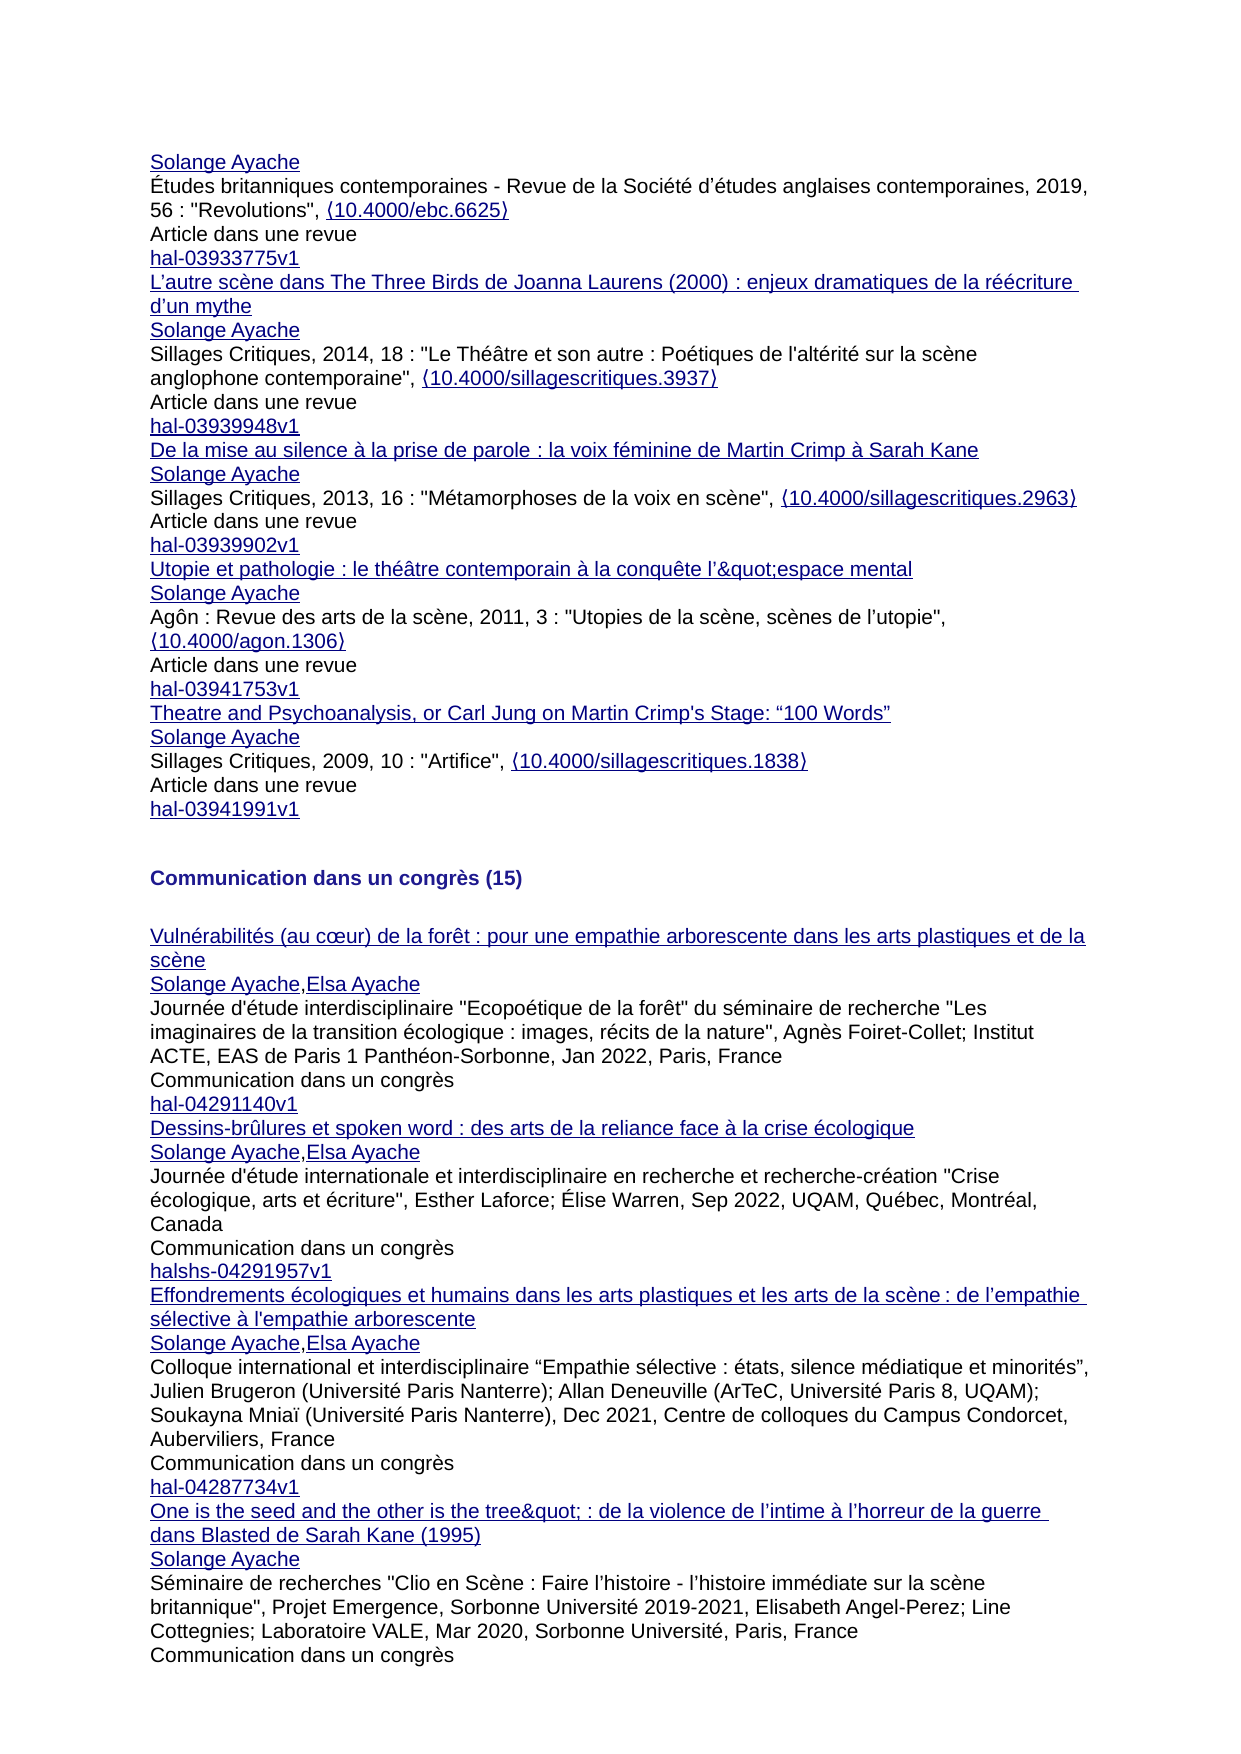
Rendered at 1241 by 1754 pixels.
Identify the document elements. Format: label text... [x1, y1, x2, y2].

subtitle Communication dans un congrès (15) [150, 866, 1090, 889]
table_cell Utopie et pathologie : le théâtre contemporain à la conquête l’&quot;espace mental Solange Ayache Agôn : Revue des arts de la scène, 2011, 3 : "Utopies de la scène, scènes de l’utopie", ⟨10.4000/agon.1306⟩ Article dans une revue hal-03941753v1 [150, 557, 1090, 701]
table_cell Solange Ayache Études britanniques contemporaines - Revue de la Société dʼétudes anglaises contemporaines, 2019, 56 : "Revolutions", ⟨10.4000/ebc.6625⟩ Article dans une revue hal-03933775v1 [150, 150, 1090, 270]
table_header Vulnérabilités (au cœur) de la forêt : pour une empathie arborescente dans les arts plastiques et de la scène Solange Ayache,Elsa Ayache Journée d'étude interdisciplinaire "Ecopoétique de la forêt" du séminaire de recherche "Les imaginaires de la transition écologique : images, récits de la nature", Agnès Foiret-Collet; Institut ACTE, EAS de Paris 1 Panthéon-Sorbonne, Jan 2022, Paris, France Communication dans un congrès hal-04291140v1 [150, 924, 1090, 1116]
table_cell Dessins-brûlures et spoken word : des arts de la reliance face à la crise écologique Solange Ayache,Elsa Ayache Journée d'étude internationale et interdisciplinaire en recherche et recherche-création "Crise écologique, arts et écriture", Esther Laforce; Élise Warren, Sep 2022, UQAM, Québec, Montréal, Canada Communication dans un congrès halshs-04291957v1 [150, 1116, 1090, 1283]
table_cell One is the seed and the other is the tree&quot; : de la violence de l’intime à l’horreur de la guerre dans Blasted de Sarah Kane (1995) Solange Ayache Séminaire de recherches "Clio en Scène : Faire l’histoire - l’histoire immédiate sur la scène britannique", Projet Emergence, Sorbonne Université 2019-2021, Elisabeth Angel-Perez; Line Cottegnies; Laboratoire VALE, Mar 2020, Sorbonne Université, Paris, France Communication dans un congrès [150, 1499, 1090, 1667]
table_cell Effondrements écologiques et humains dans les arts plastiques et les arts de la scène : de l’empathie sélective à l'empathie arborescente Solange Ayache,Elsa Ayache Colloque international et interdisciplinaire “Empathie sélective : états, silence médiatique et minorités”, Julien Brugeron (Université Paris Nanterre); Allan Deneuville (ArTeC, Université Paris 8, UQAM); Soukayna Mniaï (Université Paris Nanterre), Dec 2021, Centre de colloques du Campus Condorcet, Auberviliers, France Communication dans un congrès hal-04287734v1 [150, 1283, 1090, 1499]
table_cell Theatre and Psychoanalysis, or Carl Jung on Martin Crimp's Stage: “100 Words” Solange Ayache Sillages Critiques, 2009, 10 : "Artifice", ⟨10.4000/sillagescritiques.1838⟩ Article dans une revue hal-03941991v1 [150, 701, 1090, 821]
table_cell De la mise au silence à la prise de parole : la voix féminine de Martin Crimp à Sarah Kane Solange Ayache Sillages Critiques, 2013, 16 : "Métamorphoses de la voix en scène", ⟨10.4000/sillagescritiques.2963⟩ Article dans une revue hal-03939902v1 [150, 438, 1090, 557]
table_cell L’autre scène dans The Three Birds de Joanna Laurens (2000) : enjeux dramatiques de la réécriture d’un mythe Solange Ayache Sillages Critiques, 2014, 18 : "Le Théâtre et son autre : Poétiques de l'altérité sur la scène anglophone contemporaine", ⟨10.4000/sillagescritiques.3937⟩ Article dans une revue hal-03939948v1 [150, 270, 1090, 437]
